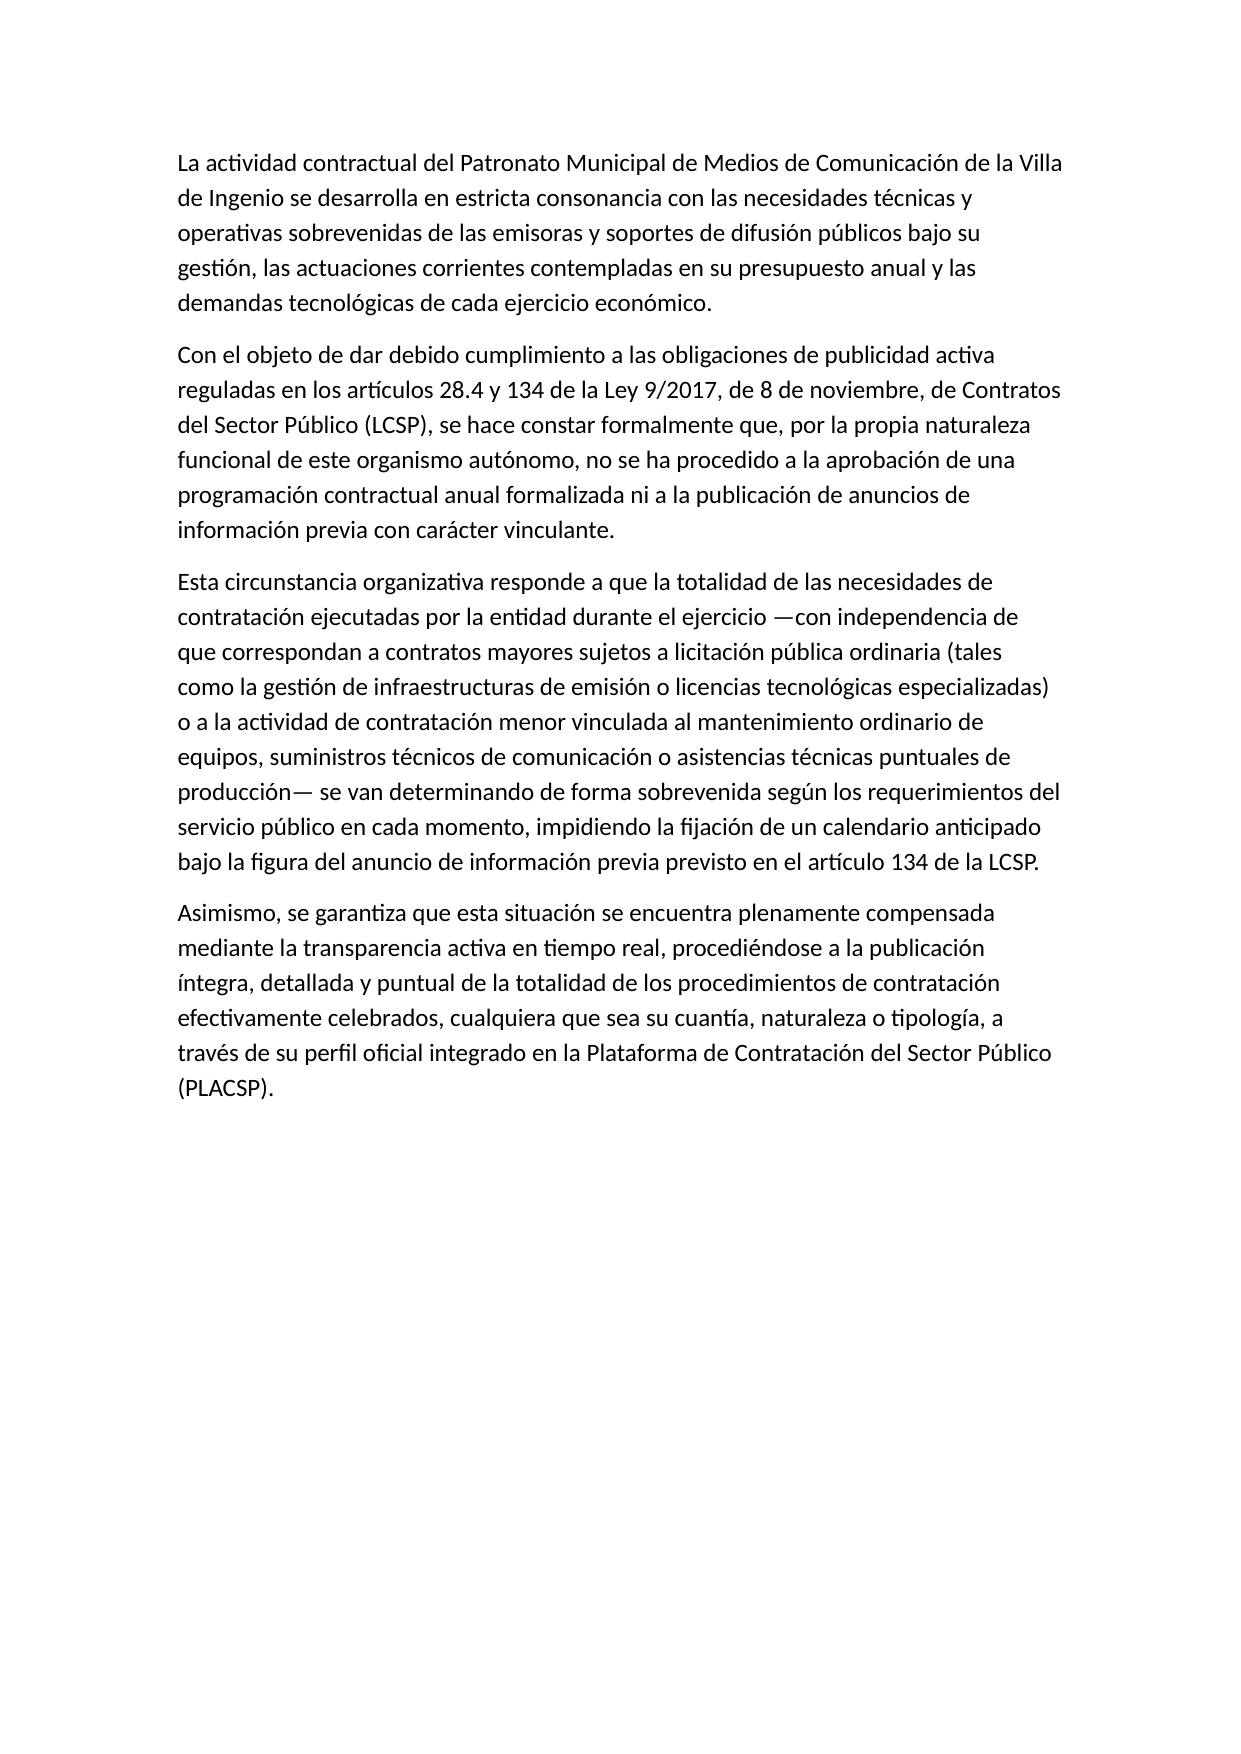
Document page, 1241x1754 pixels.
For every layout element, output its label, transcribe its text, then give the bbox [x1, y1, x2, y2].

text Con el objeto de dar debido cumplimiento a las obligaciones de publicidad activa reguladas en los artículos 28.4 y 134 de la Ley 9/2017, de 8 de noviembre, de Contratos del Sector Público (LCSP), se hace constar formalmente que, por la propia naturaleza funcional de este organismo autónomo, no se ha procedido a la aprobación de una programación contractual anual formalizada ni a la publicación de anuncios de información previa con carácter vinculante. [177, 339, 1063, 545]
text Asimismo, se garantiza que esta situación se encuentra plenamente compensada mediante la transparencia activa en tiempo real, procediéndose a la publicación íntegra, detallada y puntual de la totalidad de los procedimientos de contratación efectivamente celebrados, cualquiera que sea su cuantía, naturaleza o tipología, a través de su perfil oficial integrado en la Plataforma de Contratación del Sector Público (PLACSP). [177, 898, 1063, 1103]
text La actividad contractual del Patronato Municipal de Medios de Comunicación de la Villa de Ingenio se desarrolla en estricta consonancia con las necesidades técnicas y operativas sobrevenidas de las emisoras y soportes de difusión públicos bajo su gestión, las actuaciones corrientes contempladas en su presupuesto anual y las demandas tecnológicas de cada ejercicio económico. [177, 148, 1063, 318]
text Esta circunstancia organizativa responde a que la totalidad de las necesidades de contratación ejecutadas por la entidad durante el ejercicio —con independencia de que correspondan a contratos mayores sujetos a licitación pública ordinaria (tales como la gestión de infraestructuras de emisión o licencias tecnológicas especializadas) o a la actividad de contratación menor vinculada al mantenimiento ordinario de equipos, suministros técnicos de comunicación o asistencias técnicas puntuales de producción— se van determinando de forma sobrevenida según los requerimientos del servicio público en cada momento, impidiendo la fijación de un calendario anticipado bajo la figura del anuncio de información previa previsto en el artículo 134 de la LCSP. [177, 566, 1063, 876]
